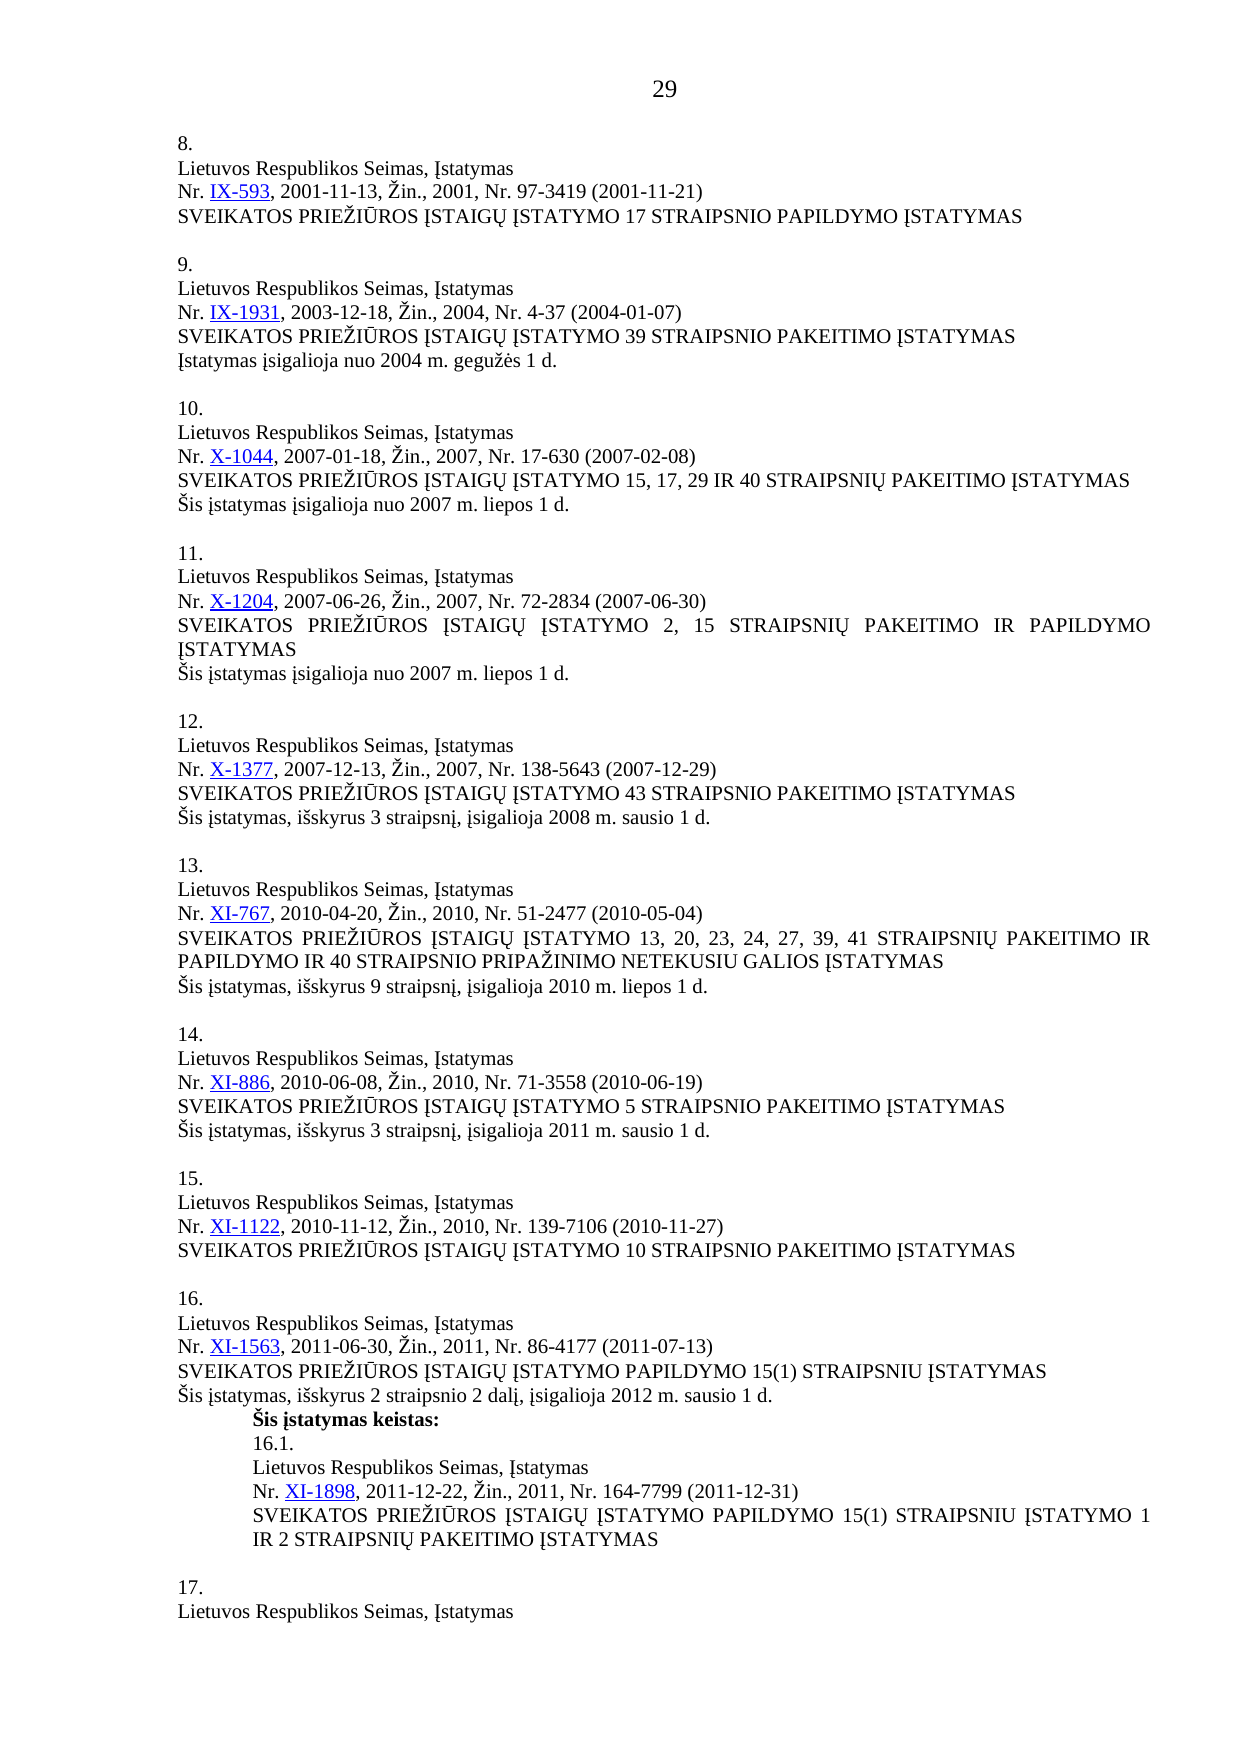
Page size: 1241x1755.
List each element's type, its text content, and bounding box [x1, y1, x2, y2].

text 15. [177, 1166, 1152, 1190]
text Lietuvos Respublikos Seimas, Įstatymas [177, 276, 1152, 300]
text Lietuvos Respublikos Seimas, Įstatymas [177, 420, 1152, 444]
text Nr. X-1044, 2007-01-18, Žin., 2007, Nr. 17-630 (2007-02-08) [177, 444, 1152, 468]
text Lietuvos Respublikos Seimas, Įstatymas [177, 1190, 1152, 1214]
text 14. [177, 1022, 1152, 1046]
text SVEIKATOS PRIEŽIŪROS ĮSTAIGŲ ĮSTATYMO 2, 15 STRAIPSNIŲ PAKEITIMO IR PAPILDYMO ĮSTATYMAS [177, 613, 1152, 661]
text SVEIKATOS PRIEŽIŪROS ĮSTAIGŲ ĮSTATYMO PAPILDYMO 15(1) STRAIPSNIU ĮSTATYMO 1 IR 2 STRAIPSNIŲ PAKEITIMO ĮSTATYMAS [252, 1503, 1152, 1551]
text 12. [177, 709, 1152, 733]
text 8. [177, 131, 1152, 155]
text Nr. XI-1563, 2011-06-30, Žin., 2011, Nr. 86-4177 (2011-07-13) [177, 1334, 1152, 1358]
text Šis įstatymas, išskyrus 3 straipsnį, įsigalioja 2011 m. sausio 1 d. [177, 1118, 1152, 1142]
text Šis įstatymas, išskyrus 9 straipsnį, įsigalioja 2010 m. liepos 1 d. [177, 973, 1152, 998]
text Nr. XI-1122, 2010-11-12, Žin., 2010, Nr. 139-7106 (2010-11-27) [177, 1214, 1152, 1238]
text 16.1. [177, 1431, 1152, 1455]
text Šis įstatymas keistas: [177, 1407, 1152, 1431]
text Nr. IX-1931, 2003-12-18, Žin., 2004, Nr. 4-37 (2004-01-07) [177, 300, 1152, 324]
text Įstatymas įsigalioja nuo 2004 m. gegužės 1 d. [177, 348, 1152, 372]
text Lietuvos Respublikos Seimas, Įstatymas [177, 1046, 1152, 1070]
text Nr. XI-886, 2010-06-08, Žin., 2010, Nr. 71-3558 (2010-06-19) [177, 1070, 1152, 1094]
text SVEIKATOS PRIEŽIŪROS ĮSTAIGŲ ĮSTATYMO PAPILDYMO 15(1) STRAIPSNIU ĮSTATYMAS [177, 1358, 1152, 1383]
text Nr. X-1377, 2007-12-13, Žin., 2007, Nr. 138-5643 (2007-12-29) [177, 757, 1152, 781]
text Lietuvos Respublikos Seimas, Įstatymas [177, 1310, 1152, 1334]
text Lietuvos Respublikos Seimas, Įstatymas [177, 1455, 1152, 1479]
text SVEIKATOS PRIEŽIŪROS ĮSTAIGŲ ĮSTATYMO 5 STRAIPSNIO PAKEITIMO ĮSTATYMAS [177, 1094, 1152, 1118]
text Nr. X-1204, 2007-06-26, Žin., 2007, Nr. 72-2834 (2007-06-30) [177, 588, 1152, 613]
text Šis įstatymas įsigalioja nuo 2007 m. liepos 1 d. [177, 661, 1152, 685]
text 10. [177, 396, 1152, 420]
text Šis įstatymas, išskyrus 2 straipsnio 2 dalį, įsigalioja 2012 m. sausio 1 d. [177, 1383, 1152, 1407]
text Nr. XI-767, 2010-04-20, Žin., 2010, Nr. 51-2477 (2010-05-04) [177, 901, 1152, 925]
text Lietuvos Respublikos Seimas, Įstatymas [177, 1599, 1152, 1623]
text Šis įstatymas įsigalioja nuo 2007 m. liepos 1 d. [177, 492, 1152, 516]
text Lietuvos Respublikos Seimas, Įstatymas [177, 564, 1152, 588]
text SVEIKATOS PRIEŽIŪROS ĮSTAIGŲ ĮSTATYMO 17 STRAIPSNIO PAPILDYMO ĮSTATYMAS [177, 203, 1152, 228]
text 17. [177, 1575, 1152, 1599]
text SVEIKATOS PRIEŽIŪROS ĮSTAIGŲ ĮSTATYMO 39 STRAIPSNIO PAKEITIMO ĮSTATYMAS [177, 324, 1152, 348]
text SVEIKATOS PRIEŽIŪROS ĮSTAIGŲ ĮSTATYMO 10 STRAIPSNIO PAKEITIMO ĮSTATYMAS [177, 1238, 1152, 1262]
text Lietuvos Respublikos Seimas, Įstatymas [177, 877, 1152, 901]
text 11. [177, 540, 1152, 564]
text Nr. IX-593, 2001-11-13, Žin., 2001, Nr. 97-3419 (2001-11-21) [177, 179, 1152, 203]
text SVEIKATOS PRIEŽIŪROS ĮSTAIGŲ ĮSTATYMO 15, 17, 29 IR 40 STRAIPSNIŲ PAKEITIMO ĮSTATYMAS [177, 468, 1152, 492]
text 9. [177, 252, 1152, 276]
text Nr. XI-1898, 2011-12-22, Žin., 2011, Nr. 164-7799 (2011-12-31) [177, 1479, 1152, 1503]
text Lietuvos Respublikos Seimas, Įstatymas [177, 155, 1152, 179]
text 16. [177, 1286, 1152, 1310]
text Šis įstatymas, išskyrus 3 straipsnį, įsigalioja 2008 m. sausio 1 d. [177, 805, 1152, 829]
text 13. [177, 853, 1152, 877]
text Lietuvos Respublikos Seimas, Įstatymas [177, 733, 1152, 757]
text SVEIKATOS PRIEŽIŪROS ĮSTAIGŲ ĮSTATYMO 13, 20, 23, 24, 27, 39, 41 STRAIPSNIŲ PAKEITIMO IR PAPILDYMO IR 40 STRAIPSNIO PRIPAŽINIMO NETEKUSIU GALIOS ĮSTATYMAS [177, 925, 1152, 973]
text SVEIKATOS PRIEŽIŪROS ĮSTAIGŲ ĮSTATYMO 43 STRAIPSNIO PAKEITIMO ĮSTATYMAS [177, 781, 1152, 805]
